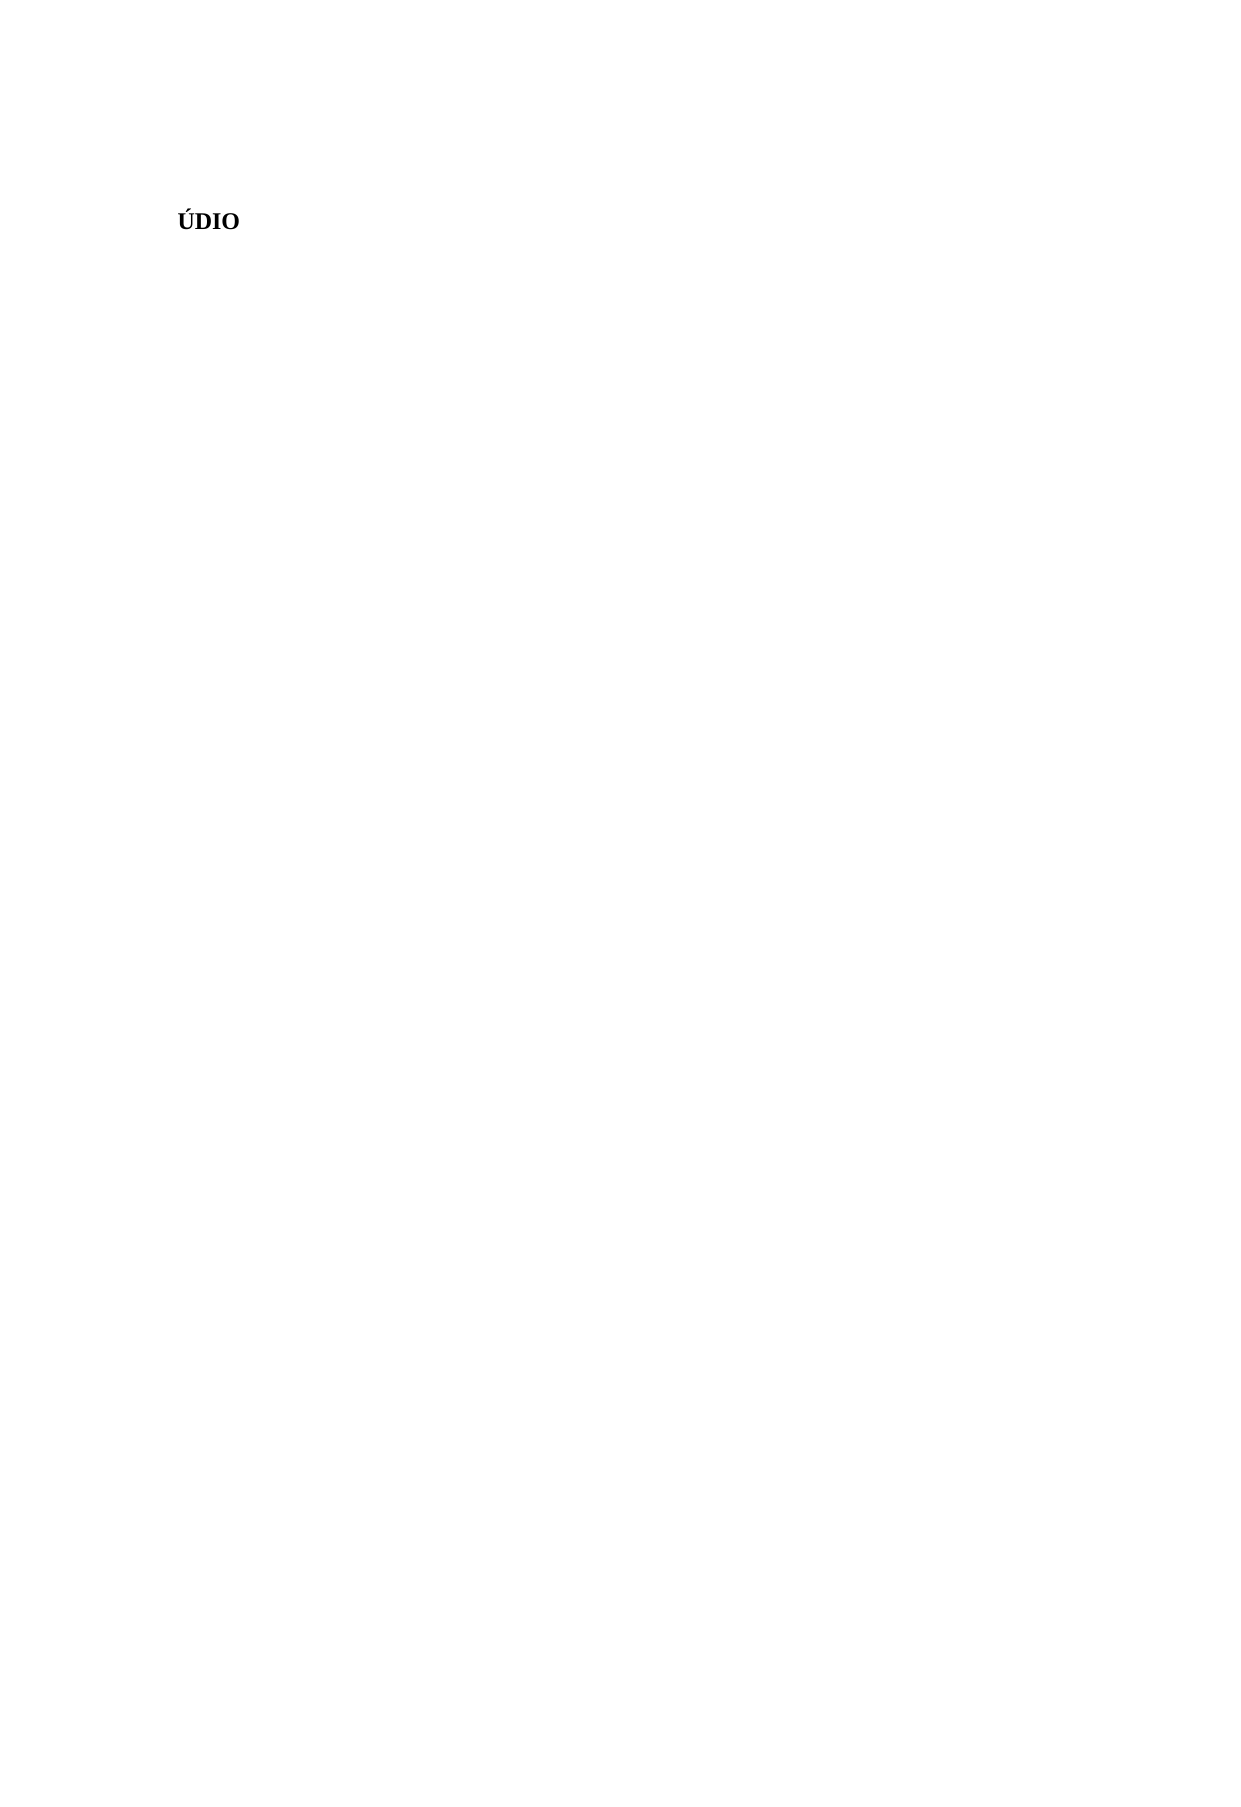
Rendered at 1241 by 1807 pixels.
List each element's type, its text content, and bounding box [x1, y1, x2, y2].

text ÚDIO [177, 207, 561, 234]
